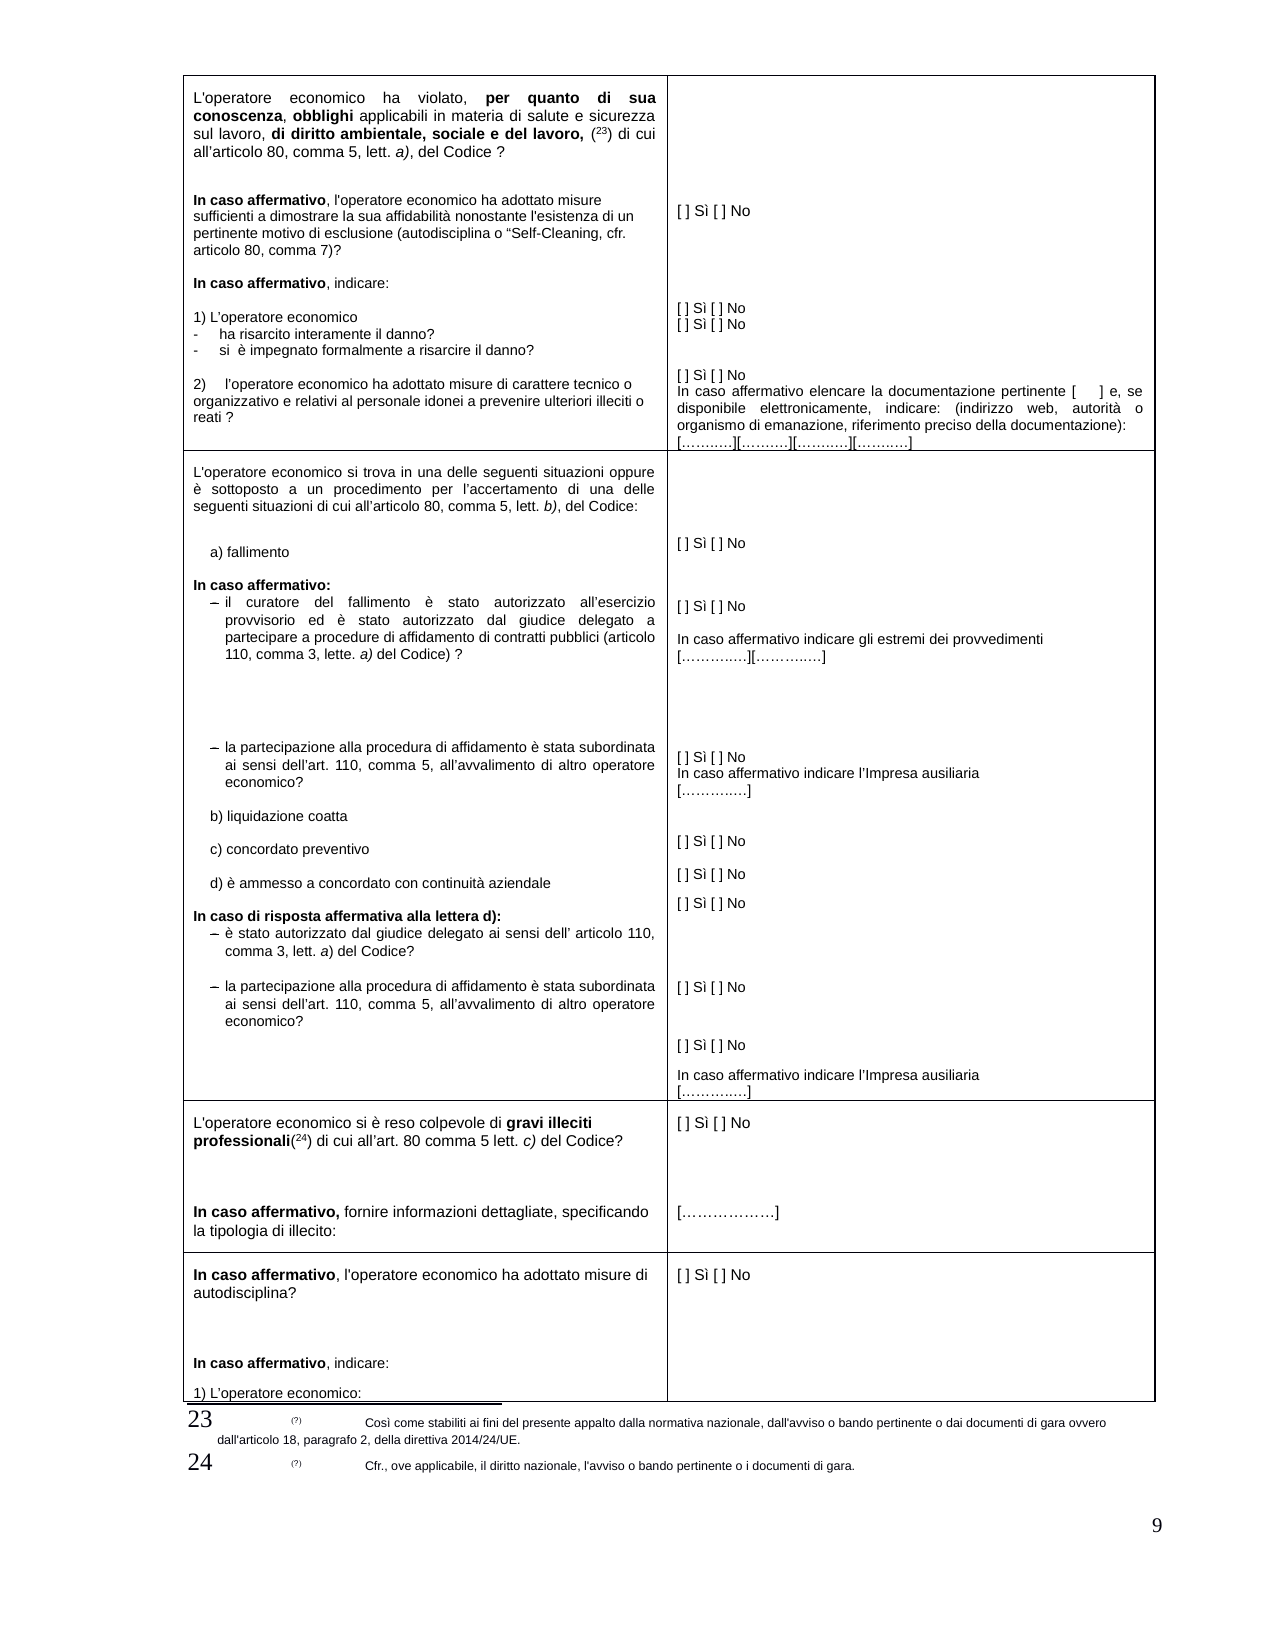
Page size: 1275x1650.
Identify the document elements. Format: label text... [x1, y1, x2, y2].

table_cell [ ] Sì [ ] No [668, 1253, 1154, 1401]
table_cell L'operatore economico si trova in una delle seguenti situazioni oppure è sottoposto a un procedimento per l’accertamento di una delle seguenti situazioni di cui all’articolo 80, comma 5, lett. b), del Codice: a) fallimento In caso affermativo: il curatore del fallimento è stato autorizzato all’esercizio provvisorio ed è stato autorizzato dal giudice delegato a partecipare a procedure di affidamento di contratti pubblici (articolo 110, comma 3, lette. a) del Codice) ? la partecipazione alla procedura di affidamento è stata subordinata ai sensi dell’art. 110, comma 5, all’avvalimento di altro operatore economico? b) liquidazione coatta c) concordato preventivo d) è ammesso a concordato con continuità aziendale In caso di risposta affermativa alla lettera d): è stato autorizzato dal giudice delegato ai sensi dell’ articolo 110, comma 3, lett. a) del Codice? la partecipazione alla procedura di affidamento è stata subordinata ai sensi dell’art. 110, comma 5, all’avvalimento di altro operatore economico? [184, 451, 667, 1100]
table_cell In caso affermativo, l'operatore economico ha adottato misure di autodisciplina? In caso affermativo, indicare: 1) L’operatore economico: [184, 1253, 667, 1401]
table_cell [ ] Sì [ ] No [………………] [668, 1101, 1154, 1252]
table_cell [ ] Sì [ ] No [ ] Sì [ ] No [ ] Sì [ ] No [ ] Sì [ ] No In caso affermativo elencare la documentazione pertinente [ ] e, se disponibile elettronicamente, indicare: (indirizzo web, autorità o organismo di emanazione, riferimento preciso della documentazione): [……..…][…….…][……..…][……..…] [668, 76, 1154, 450]
table_cell [ ] Sì [ ] No [ ] Sì [ ] No In caso affermativo indicare gli estremi dei provvedimenti [………..…][………..…] [ ] Sì [ ] No In caso affermativo indicare l’Impresa ausiliaria [………..…] [ ] Sì [ ] No [ ] Sì [ ] No [ ] Sì [ ] No [ ] Sì [ ] No [ ] Sì [ ] No In caso affermativo indicare l’Impresa ausiliaria [………..…] [668, 451, 1154, 1100]
table_cell L'operatore economico ha violato, per quanto di sua conoscenza, obblighi applicabili in materia di salute e sicurezza sul lavoro, di diritto ambientale, sociale e del lavoro, () di cui all’articolo 80, comma 5, lett. a), del Codice ? In caso affermativo, l'operatore economico ha adottato misure sufficienti a dimostrare la sua affidabilità nonostante l'esistenza di un pertinente motivo di esclusione (autodisciplina o “Self-Cleaning, cfr. articolo 80, comma 7)? In caso affermativo, indicare: 1) L’operatore economico - ha risarcito interamente il danno? - si è impegnato formalmente a risarcire il danno? 2) l’operatore economico ha adottato misure di carattere tecnico o organizzativo e relativi al personale idonei a prevenire ulteriori illeciti o reati ? [184, 76, 667, 450]
table_cell L'operatore economico si è reso colpevole di gravi illeciti professionali() di cui all’art. 80 comma 5 lett. c) del Codice? In caso affermativo, fornire informazioni dettagliate, specificando la tipologia di illecito: [184, 1101, 667, 1252]
